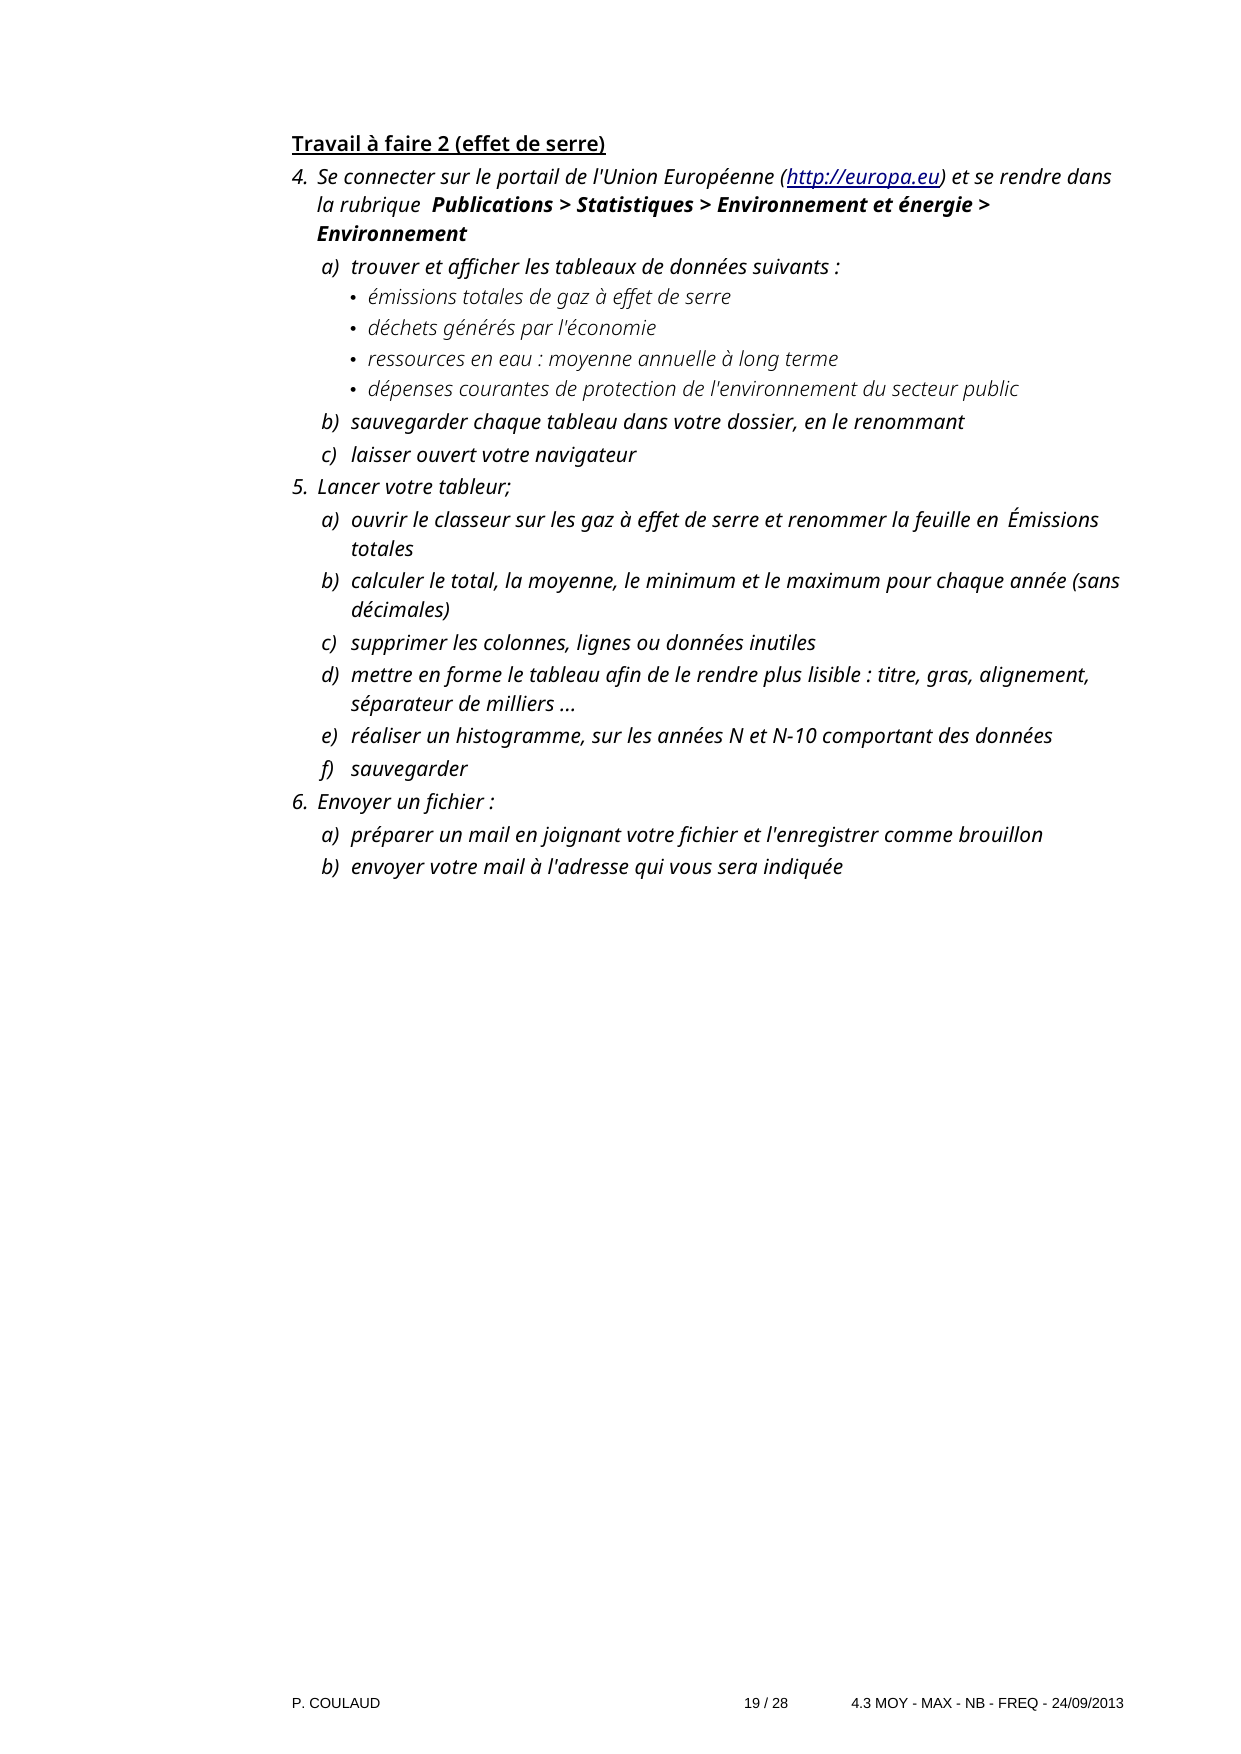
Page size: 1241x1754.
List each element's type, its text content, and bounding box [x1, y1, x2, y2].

list ouvrir le classeur sur les gaz à effet de serre et renommer la feuille en Émissions totales [321, 505, 1123, 562]
list Se connecter sur le portail de l'Union Européenne (http://europa.eu) et se rendre dans la rubrique Publications > Statistiques > Environnement et énergie > Environnement [292, 162, 1123, 247]
list préparer un mail en joignant votre fichier et l'enregistrer comme brouillon [321, 819, 1123, 848]
list calculer le total, la moyenne, le minimum et le maximum pour chaque année (sans décimales) [321, 566, 1123, 623]
list ressources en eau : moyenne annuelle à long terme [350, 343, 1123, 372]
list laisser ouvert votre navigateur [321, 439, 1123, 468]
subtitle Travail à faire 2 (effet de serre) [292, 129, 1123, 158]
list supprimer les colonnes, lignes ou données inutiles [321, 627, 1123, 656]
list dépenses courantes de protection de l'environnement du secteur public [350, 374, 1123, 403]
list sauvegarder [321, 754, 1123, 783]
list sauvegarder chaque tableau dans votre dossier, en le renommant [321, 407, 1123, 435]
list mettre en forme le tableau afin de le rendre plus lisible : titre, gras, alignement, séparateur de milliers ... [321, 660, 1123, 717]
list émissions totales de gaz à effet de serre [350, 282, 1123, 311]
list trouver et afficher les tableaux de données suivants : [321, 252, 1123, 280]
list réaliser un histogramme, sur les années N et N-10 comportant des données [321, 721, 1123, 750]
list déchets générés par l'économie [350, 313, 1123, 341]
list Lancer votre tableur; [292, 472, 1123, 501]
list envoyer votre mail à l'adresse qui vous sera indiquée [321, 852, 1123, 881]
list Envoyer un fichier : [292, 787, 1123, 815]
